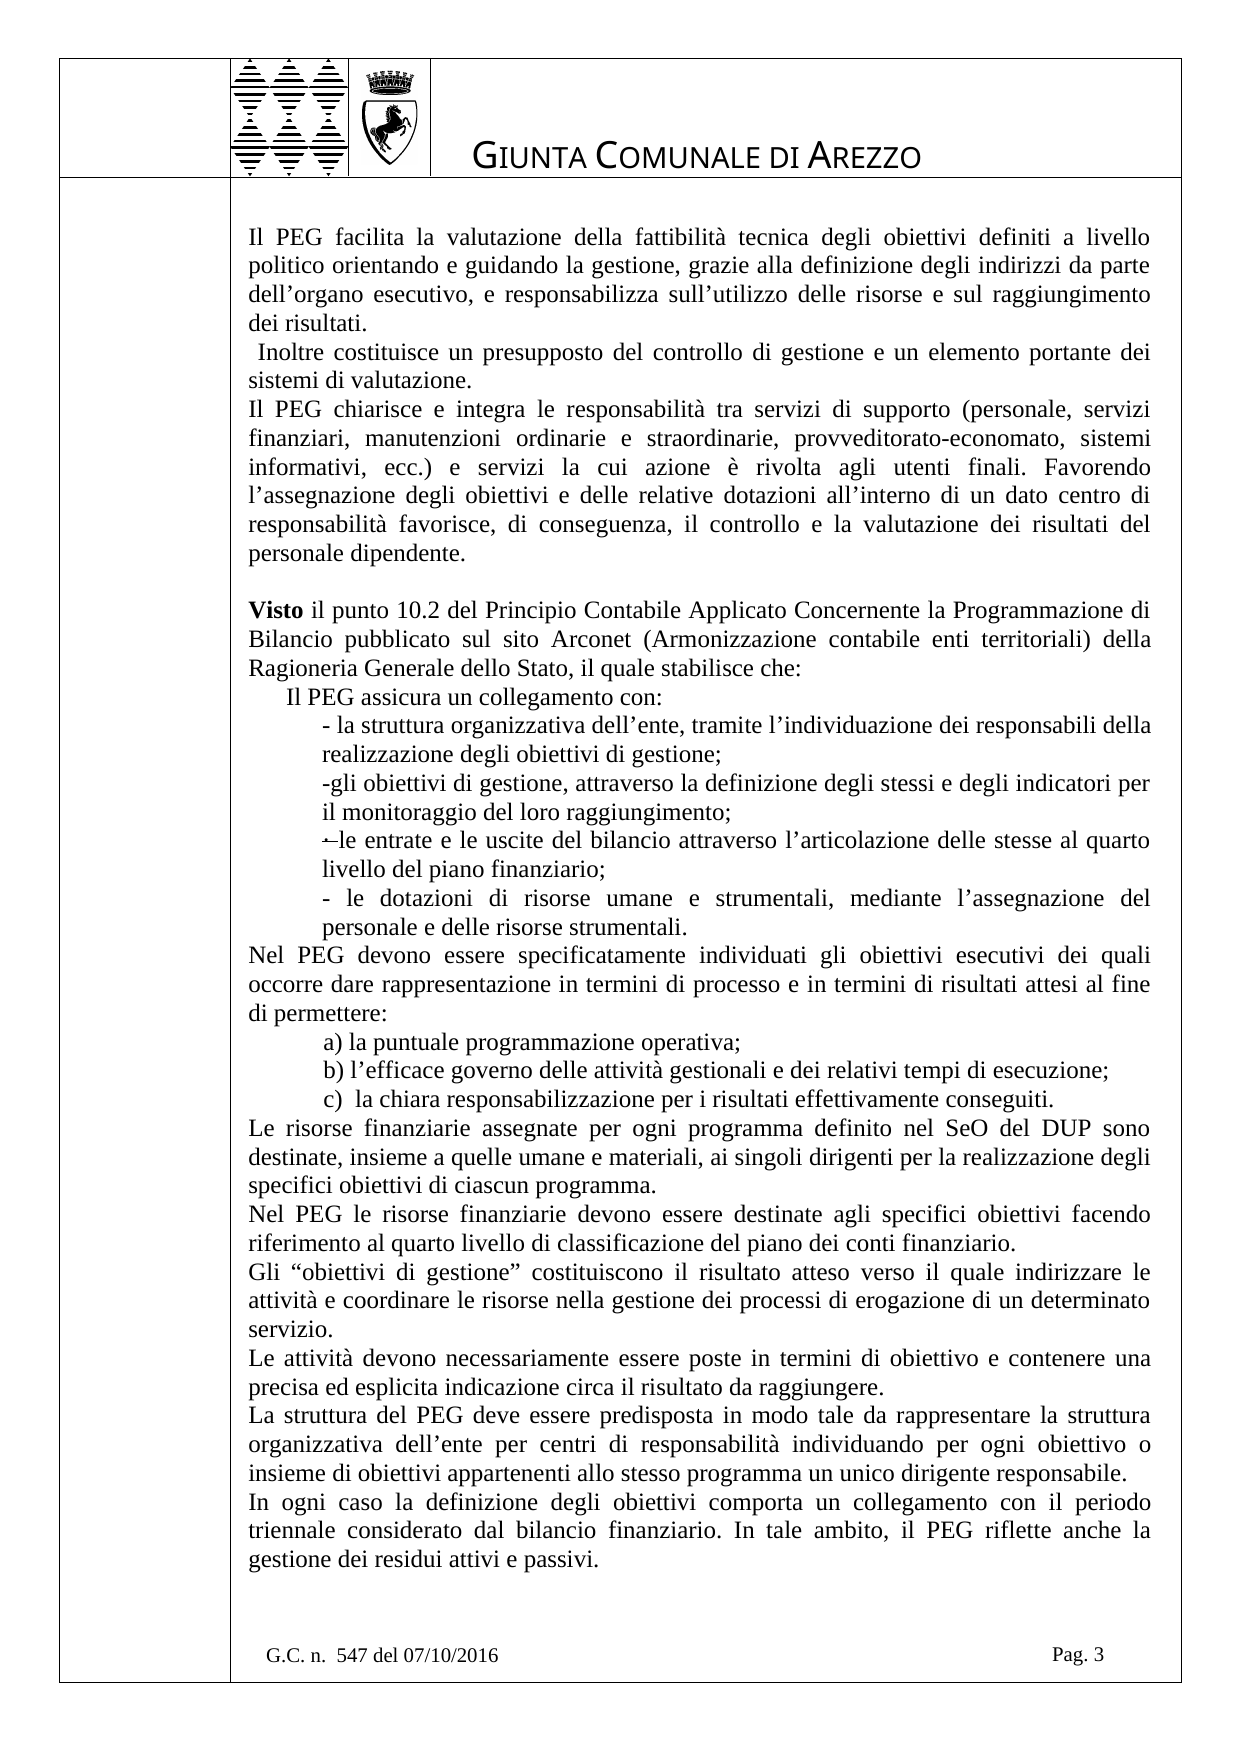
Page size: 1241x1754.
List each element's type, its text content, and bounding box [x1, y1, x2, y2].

text Visto il punto 10.2 del Principio Contabile Applicato Concernente la Programmazione di Bilancio pubblicato sul sito Arconet (Armonizzazione contabile enti territoriali) della Ragioneria Generale dello Stato, il quale stabilisce che: [248, 595, 1152, 682]
text Il PEG facilita la valutazione della fattibilità tecnica degli obiettivi definiti a livello politico orientando e guidando la gestione, grazie alla definizione degli indirizzi da parte dell’organo esecutivo, e responsabilizza sull’utilizzo delle risorse e sul raggiungimento dei risultati. [248, 222, 1152, 337]
text Il PEG assicura un collegamento con: [286, 682, 1152, 710]
text Le attività devono necessariamente essere poste in termini di obiettivo e contenere una precisa ed esplicita indicazione circa il risultato da raggiungere. [248, 1343, 1152, 1400]
text Nel PEG le risorse finanziarie devono essere destinate agli specifici obiettivi facendo riferimento al quarto livello di classificazione del piano dei conti finanziario. [248, 1199, 1152, 1257]
text b) l’efficace governo delle attività gestionali e dei relativi tempi di esecuzione; [323, 1055, 1152, 1084]
text In ogni caso la definizione degli obiettivi comporta un collegamento con il periodo triennale considerato dal bilancio finanziario. In tale ambito, il PEG riflette anche la gestione dei residui attivi e passivi. [248, 1487, 1152, 1573]
text - la struttura organizzativa dell’ente, tramite l’individuazione dei responsabili della realizzazione degli obiettivi di gestione; [322, 710, 1152, 768]
picture [361, 70, 418, 165]
text c) la chiara responsabilizzazione per i risultati effettivamente conseguiti. [323, 1084, 1152, 1113]
text - le dotazioni di risorse umane e strumentali, mediante l’assegnazione del personale e delle risorse strumentali. [322, 883, 1152, 940]
text a) la puntuale programmazione operativa; [323, 1027, 1152, 1055]
text Le risorse finanziarie assegnate per ogni programma definito nel SeO del DUP sono destinate, insieme a quelle umane e materiali, ai singoli dirigenti per la realizzazione degli specifici obiettivi di ciascun programma. [248, 1113, 1152, 1199]
text -gli obiettivi di gestione, attraverso la definizione degli stessi e degli indicatori per il monitoraggio del loro raggiungimento; [322, 768, 1152, 825]
text Il PEG chiarisce e integra le responsabilità tra servizi di supporto (personale, servizi finanziari, manutenzioni ordinarie e straordinarie, provveditorato-economato, sistemi informativi, ecc.) e servizi la cui azione è rivolta agli utenti finali. Favorendo l’assegnazione degli obiettivi e delle relative dotazioni all’interno di un dato centro di responsabilità favorisce, di conseguenza, il controllo e la valutazione dei risultati del personale dipendente. [248, 394, 1152, 567]
text · le entrate e le uscite del bilancio attraverso l’articolazione delle stesse al quarto livello del piano finanziario; [322, 825, 1152, 883]
text La struttura del PEG deve essere predisposta in modo tale da rappresentare la struttura organizzativa dell’ente per centri di responsabilità individuando per ogni obiettivo o insieme di obiettivi appartenenti allo stesso programma un unico dirigente responsabile. [248, 1400, 1152, 1487]
text Nel PEG devono essere specificatamente individuati gli obiettivi esecutivi dei quali occorre dare rappresentazione in termini di processo e in termini di risultati attesi al fine di permettere: [248, 940, 1152, 1027]
text Inoltre costituisce un presupposto del controllo di gestione e un elemento portante dei sistemi di valutazione. [248, 337, 1152, 394]
text Gli “obiettivi di gestione” costituiscono il risultato atteso verso il quale indirizzare le attività e coordinare le risorse nella gestione dei processi di erogazione di un determinato servizio. [248, 1257, 1152, 1343]
